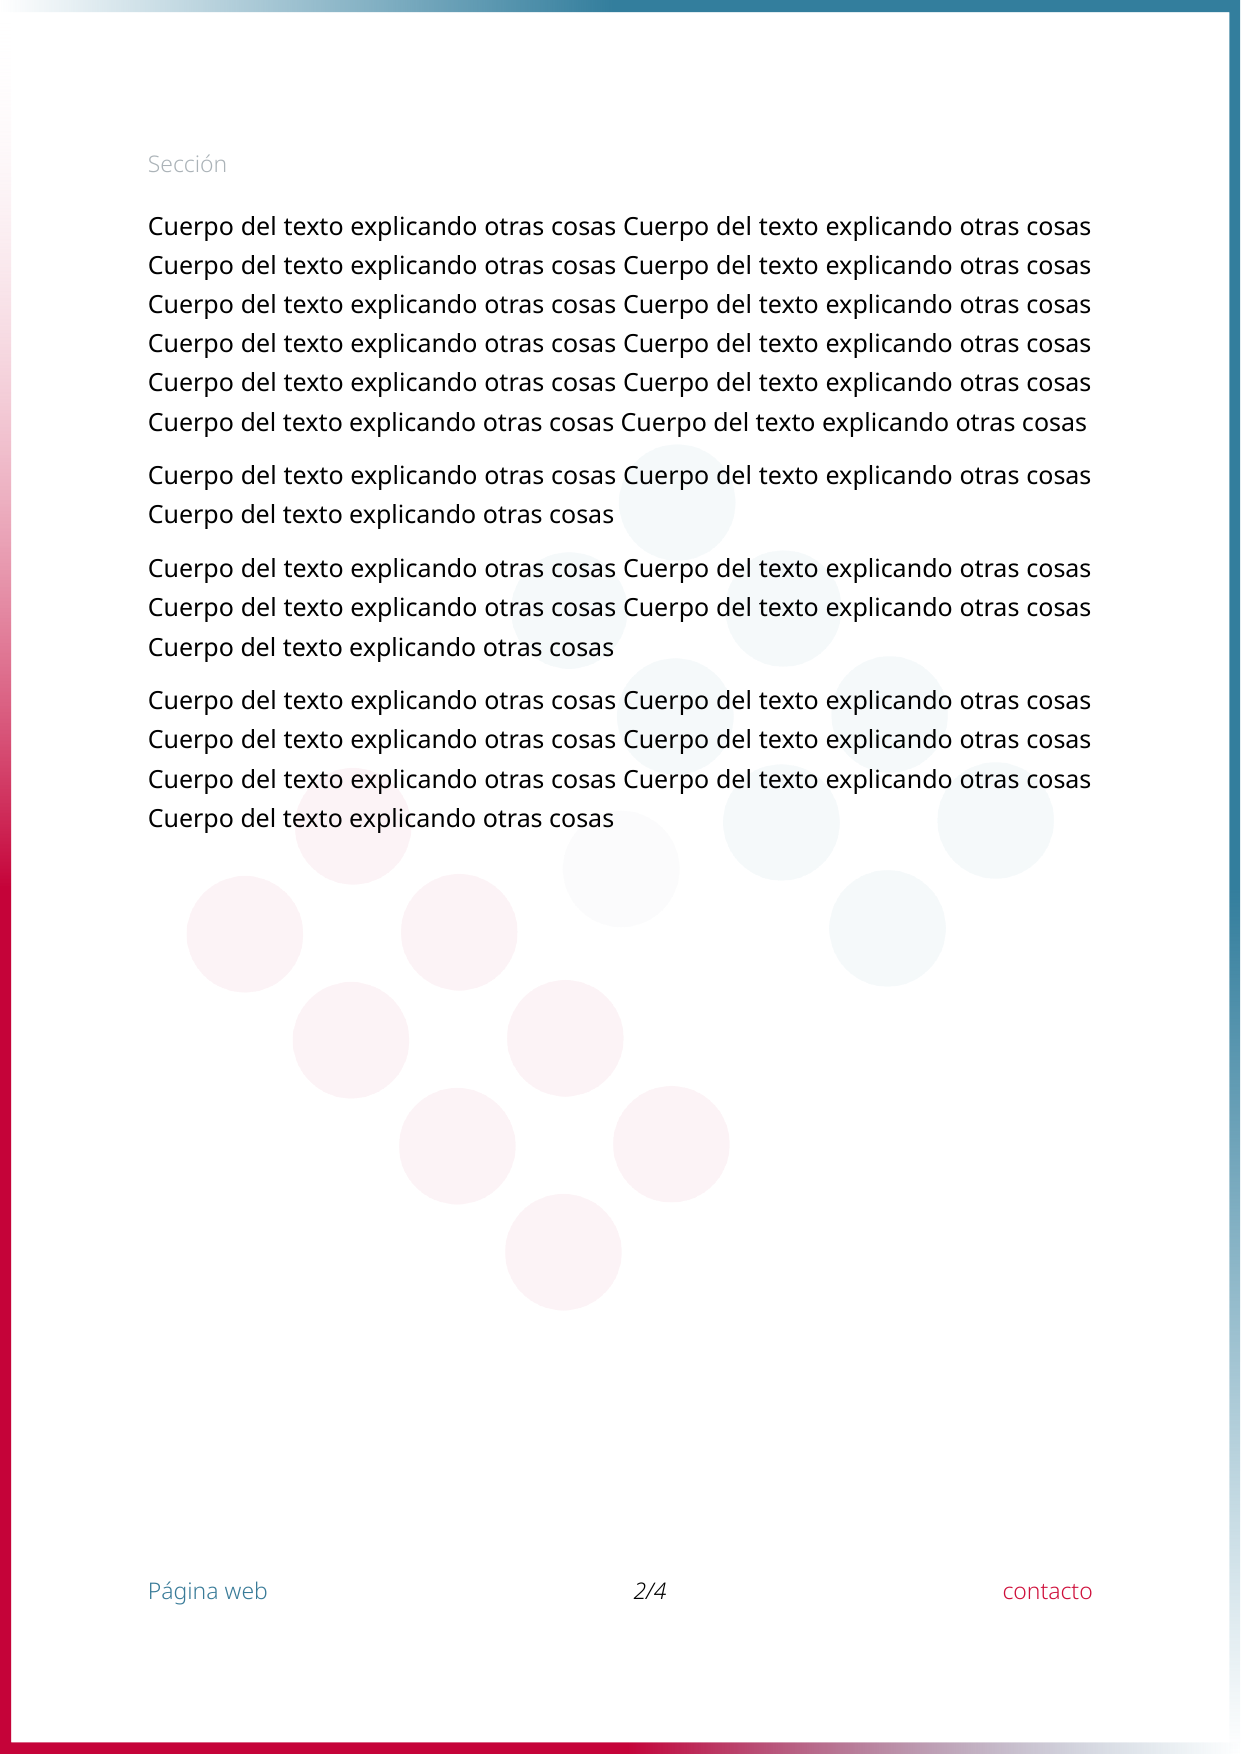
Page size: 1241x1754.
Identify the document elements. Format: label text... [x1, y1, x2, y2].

picture [220, 834, 1021, 1277]
text Cuerpo del texto explicando otras cosas Cuerpo del texto explicando otras cosas Cuerpo del texto explicando otras cosas Cuerpo del texto explicando otras cosas Cuerpo del texto explicando otras cosas Cuerpo del texto explicando otras cosas Cuerpo del texto explicando otras cosas [148, 683, 1093, 834]
picture [220, 531, 1021, 551]
text Cuerpo del texto explicando otras cosas Cuerpo del texto explicando otras cosas Cuerpo del texto explicando otras cosas Cuerpo del texto explicando otras cosas Cuerpo del texto explicando otras cosas Cuerpo del texto explicando otras cosas Cuerpo del texto explicando otras cosas Cuerpo del texto explicando otras cosas Cuerpo del texto explicando otras cosas Cuerpo del texto explicando otras cosas Cuerpo del texto explicando otras cosas Cuerpo del texto explicando otras cosas [148, 208, 1093, 438]
text Cuerpo del texto explicando otras cosas Cuerpo del texto explicando otras cosas Cuerpo del texto explicando otras cosas [148, 458, 1093, 531]
text Cuerpo del texto explicando otras cosas Cuerpo del texto explicando otras cosas Cuerpo del texto explicando otras cosas Cuerpo del texto explicando otras cosas Cuerpo del texto explicando otras cosas [148, 551, 1093, 663]
picture [220, 663, 1021, 683]
